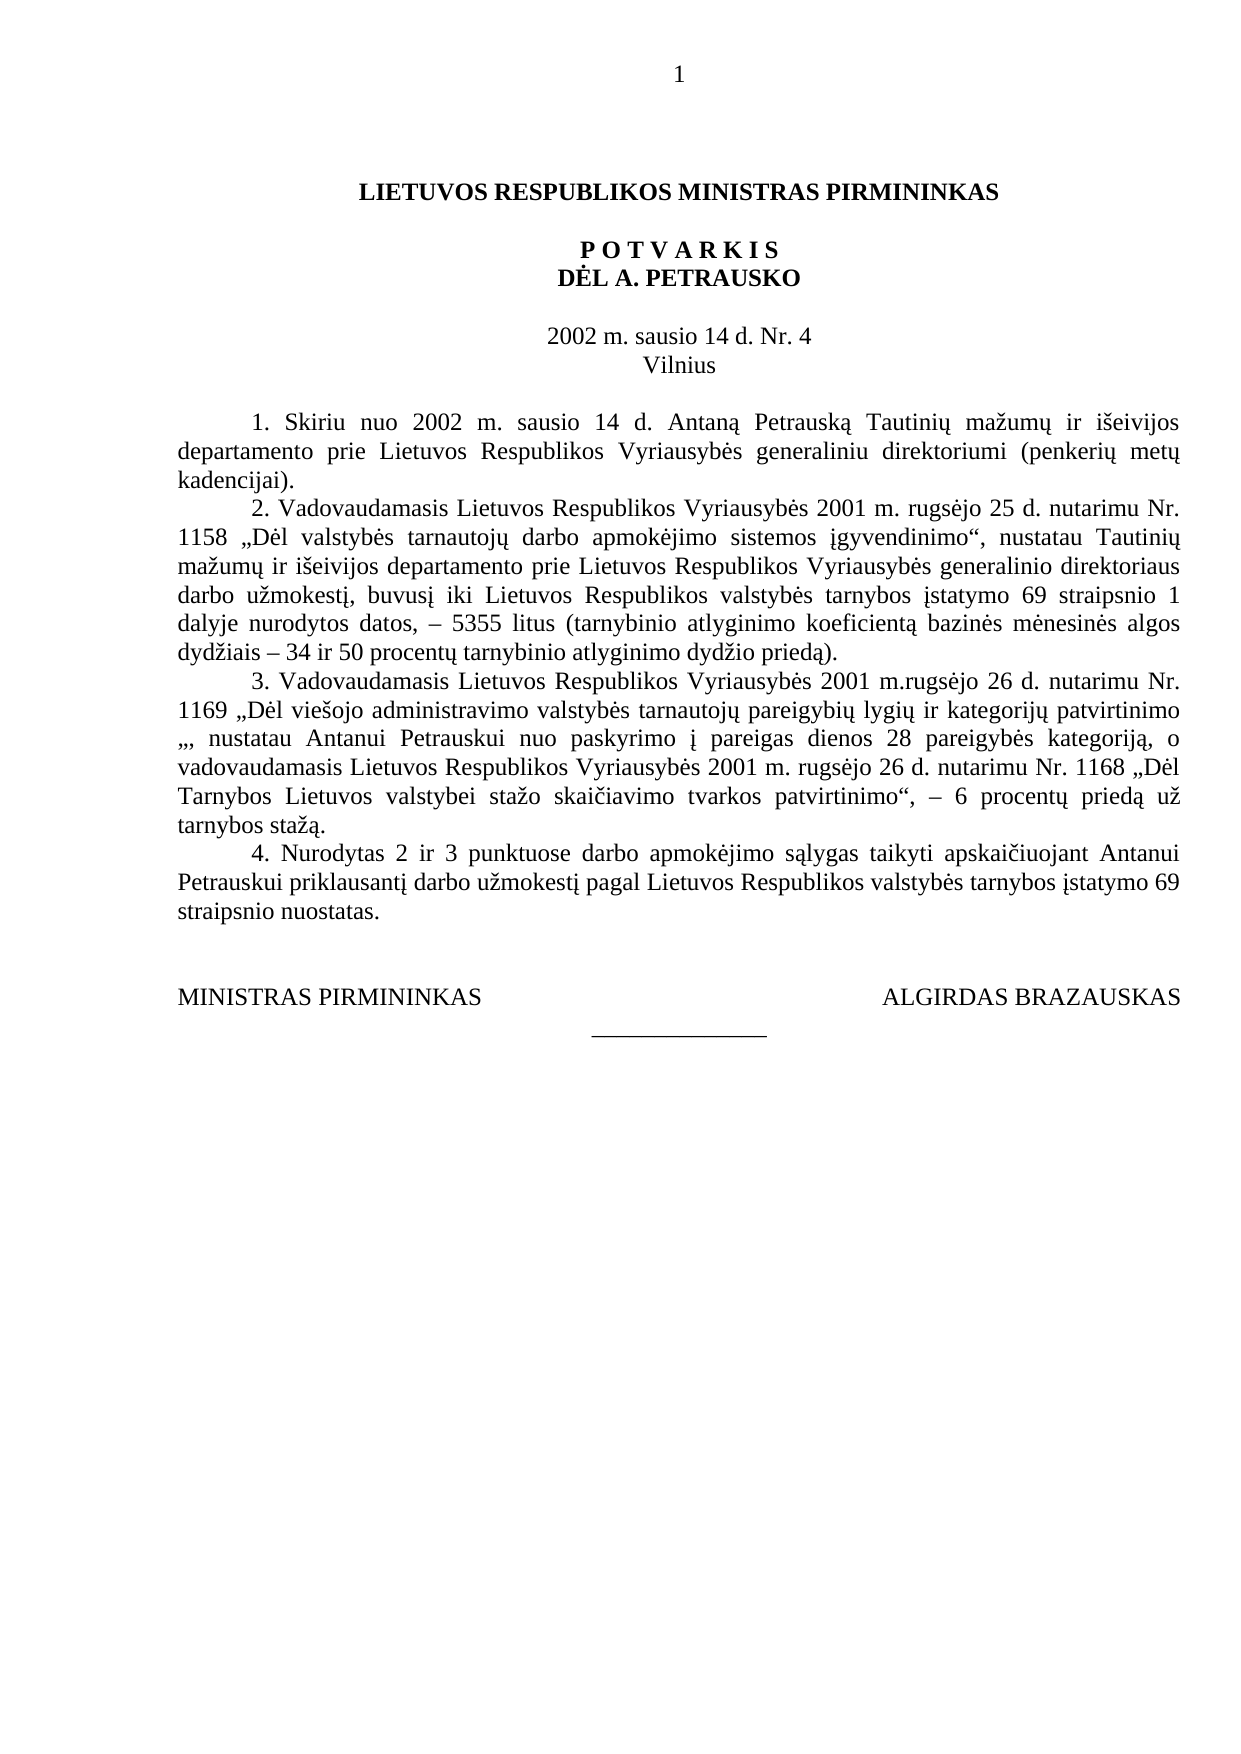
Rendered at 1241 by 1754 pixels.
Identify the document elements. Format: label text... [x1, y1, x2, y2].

text 2002 m. sausio 14 d. Nr. 4 [177, 321, 1181, 350]
text DĖL A. PETRAUSKO [177, 263, 1181, 292]
text LIETUVOS RESPUBLIKOS MINISTRAS PIRMININKAS [177, 177, 1181, 206]
text MINISTRAS PIRMININKAS ALGIRDAS BRAZAUSKAS [177, 982, 1181, 1011]
text ______________ [177, 1011, 1181, 1040]
text 4. Nurodytas 2 ir 3 punktuose darbo apmokėjimo sąlygas taikyti apskaičiuojant Antanui Petrauskui priklausantį darbo užmokestį pagal Lietuvos Respublikos valstybės tarnybos įstatymo 69 straipsnio nuostatas. [177, 838, 1181, 925]
text 1. Skiriu nuo 2002 m. sausio 14 d. Antaną Petrauską Tautinių mažumų ir išeivijos departamento prie Lietuvos Respublikos Vyriausybės generaliniu direktoriumi (penkerių metų kadencijai). [177, 407, 1181, 493]
text 3. Vadovaudamasis Lietuvos Respublikos Vyriausybės 2001 m.rugsėjo 26 d. nutarimu Nr. 1169 „Dėl viešojo administravimo valstybės tarnautojų pareigybių lygių ir kategorijų patvirtinimo „, nustatau Antanui Petrauskui nuo paskyrimo į pareigas dienos 28 pareigybės kategoriją, o vadovaudamasis Lietuvos Respublikos Vyriausybės 2001 m. rugsėjo 26 d. nutarimu Nr. 1168 „Dėl Tarnybos Lietuvos valstybei stažo skaičiavimo tvarkos patvirtinimo“, – 6 procentų priedą už tarnybos stažą. [177, 666, 1181, 838]
text 2. Vadovaudamasis Lietuvos Respublikos Vyriausybės 2001 m. rugsėjo 25 d. nutarimu Nr. 1158 „Dėl valstybės tarnautojų darbo apmokėjimo sistemos įgyvendinimo“, nustatau Tautinių mažumų ir išeivijos departamento prie Lietuvos Respublikos Vyriausybės generalinio direktoriaus darbo užmokestį, buvusį iki Lietuvos Respublikos valstybės tarnybos įstatymo 69 straipsnio 1 dalyje nurodytos datos, – 5355 litus (tarnybinio atlyginimo koeficientą bazinės mėnesinės algos dydžiais – 34 ir 50 procentų tarnybinio atlyginimo dydžio priedą). [177, 493, 1181, 666]
text P O T V A R K I S [177, 235, 1181, 263]
text Vilnius [177, 350, 1181, 378]
